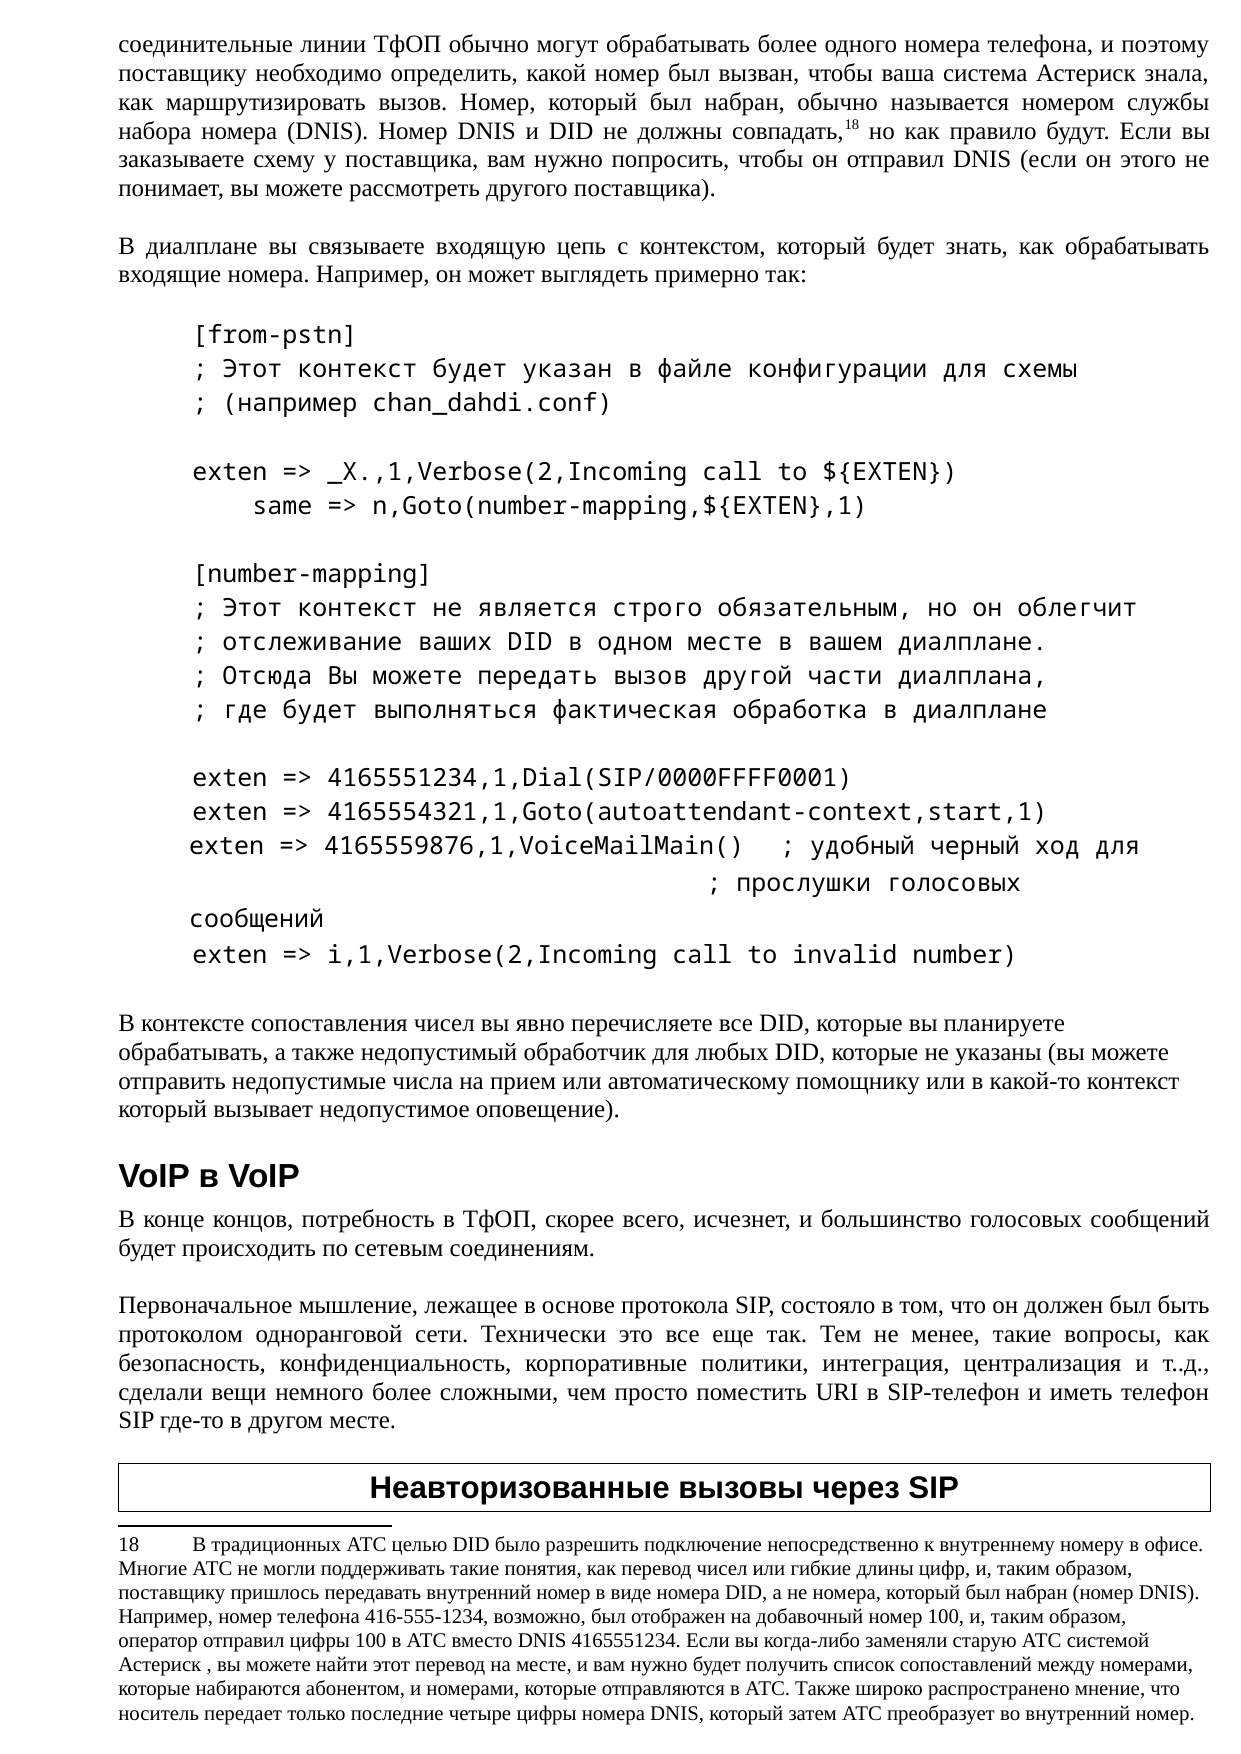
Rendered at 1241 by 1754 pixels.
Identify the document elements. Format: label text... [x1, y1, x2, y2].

text exten => i,1,Verbose(2,Incoming call to invalid number) [192, 937, 1210, 971]
text exten => _X.,1,Verbose(2,Incoming call to ${EXTEN}) [192, 453, 1210, 487]
text VoIP в VoIP [118, 1156, 1210, 1194]
text Первоначальное мышление, лежащее в основе протокола SIP, состояло в том, что он должен был быть протоколом одноранговой сети. Технически это все еще так. Тем не менее, такие вопросы, как безопасность, конфиденциальность, корпоративные политики, интеграция, централизация и т..д., сделали вещи немного более сложными, чем просто поместить URI в SIP-телефон и иметь телефон SIP где-то в другом месте. [118, 1291, 1210, 1434]
text ; Этот контекст не является строго обязательным, но он облегчит [192, 589, 1210, 623]
text В контексте сопоставления чисел вы явно перечисляете все DID, которые вы планируете обрабатывать, а также недопустимый обработчик для любых DID, которые не указаны (вы можете отправить недопустимые числа на прием или автоматическому помощнику или в какой-то контекст который вызывает недопустимое оповещение). [118, 1008, 1210, 1123]
text ; Этот контекст будет указан в файле конфигурации для схемы [192, 351, 1210, 385]
text ; прослушки голосовых сообщений [189, 864, 1151, 935]
text ; (например chan_dahdi.conf) [192, 385, 1210, 419]
text exten => 4165559876,1,VoiceMailMain() ; удобный черный ход для [189, 828, 1151, 862]
text ; отслеживание ваших DID в одном месте в вашем диалплане. [192, 623, 1210, 658]
text [number-mapping] [192, 555, 1210, 589]
text exten => 4165554321,1,Goto(autoattendant-context,start,1) [192, 794, 1210, 828]
text ; Отсюда Вы можете передать вызов другой части диалплана, [192, 658, 1210, 692]
text [from-pstn] [192, 317, 1210, 351]
text В традиционных АТС целью DID было разрешить подключение непосредственно к внутреннему номеру в офисе. Многие АТС не могли поддерживать такие понятия, как перевод чисел или гибкие длины цифр, и, таким образом, поставщику пришлось передавать внутренний номер в виде номера DID, а не номера, который был набран (номер DNIS). Например, номер телефона 416-555-1234, возможно, был отображен на добавочный номер 100, и, таким образом, оператор отправил цифры 100 в АТС вместо DNIS 4165551234. Если вы когда-либо заменяли старую АТС системой Астериск , вы можете найти этот перевод на месте, и вам нужно будет получить список сопоставлений между номерами, которые набираются абонентом, и номерами, которые отправляются в АТС. Также широко распространено мнение, что носитель передает только последние четыре цифры номера DNIS, который затем АТС преобразует во внутренний номер. [118, 1532, 1210, 1724]
text same => n,Goto(number-mapping,${EXTEN},1) [192, 487, 1210, 521]
text соединительные линии ТфОП обычно могут обрабатывать более одного номера телефона, и поэтому поставщику необходимо определить, какой номер был вызван, чтобы ваша система Астериск знала, как маршрутизировать вызов. Номер, который был набран, обычно называется номером службы набора номера (DNIS). Номер DNIS и DID не должны совпадать, но как правило будут. Если вы заказываете схему у поставщика, вам нужно попросить, чтобы он отправил DNIS (если он этого не понимает, вы можете рассмотреть другого поставщика). [118, 29, 1210, 202]
text exten => 4165551234,1,Dial(SIP/0000FFFF0001) [192, 760, 1210, 794]
text В конце концов, потребность в ТфОП, скорее всего, исчезнет, и большинство голосовых сообщений будет происходить по сетевым соединениям. [118, 1204, 1210, 1262]
text ; где будет выполняться фактическая обработка в диалплане [192, 692, 1210, 726]
text В диалплане вы связываете входящую цепь с контекстом, который будет знать, как обрабатывать входящие номера. Например, он может выглядеть примерно так: [118, 231, 1210, 288]
table_header Неавторизованные вызовы через SIP [119, 1464, 1210, 1511]
